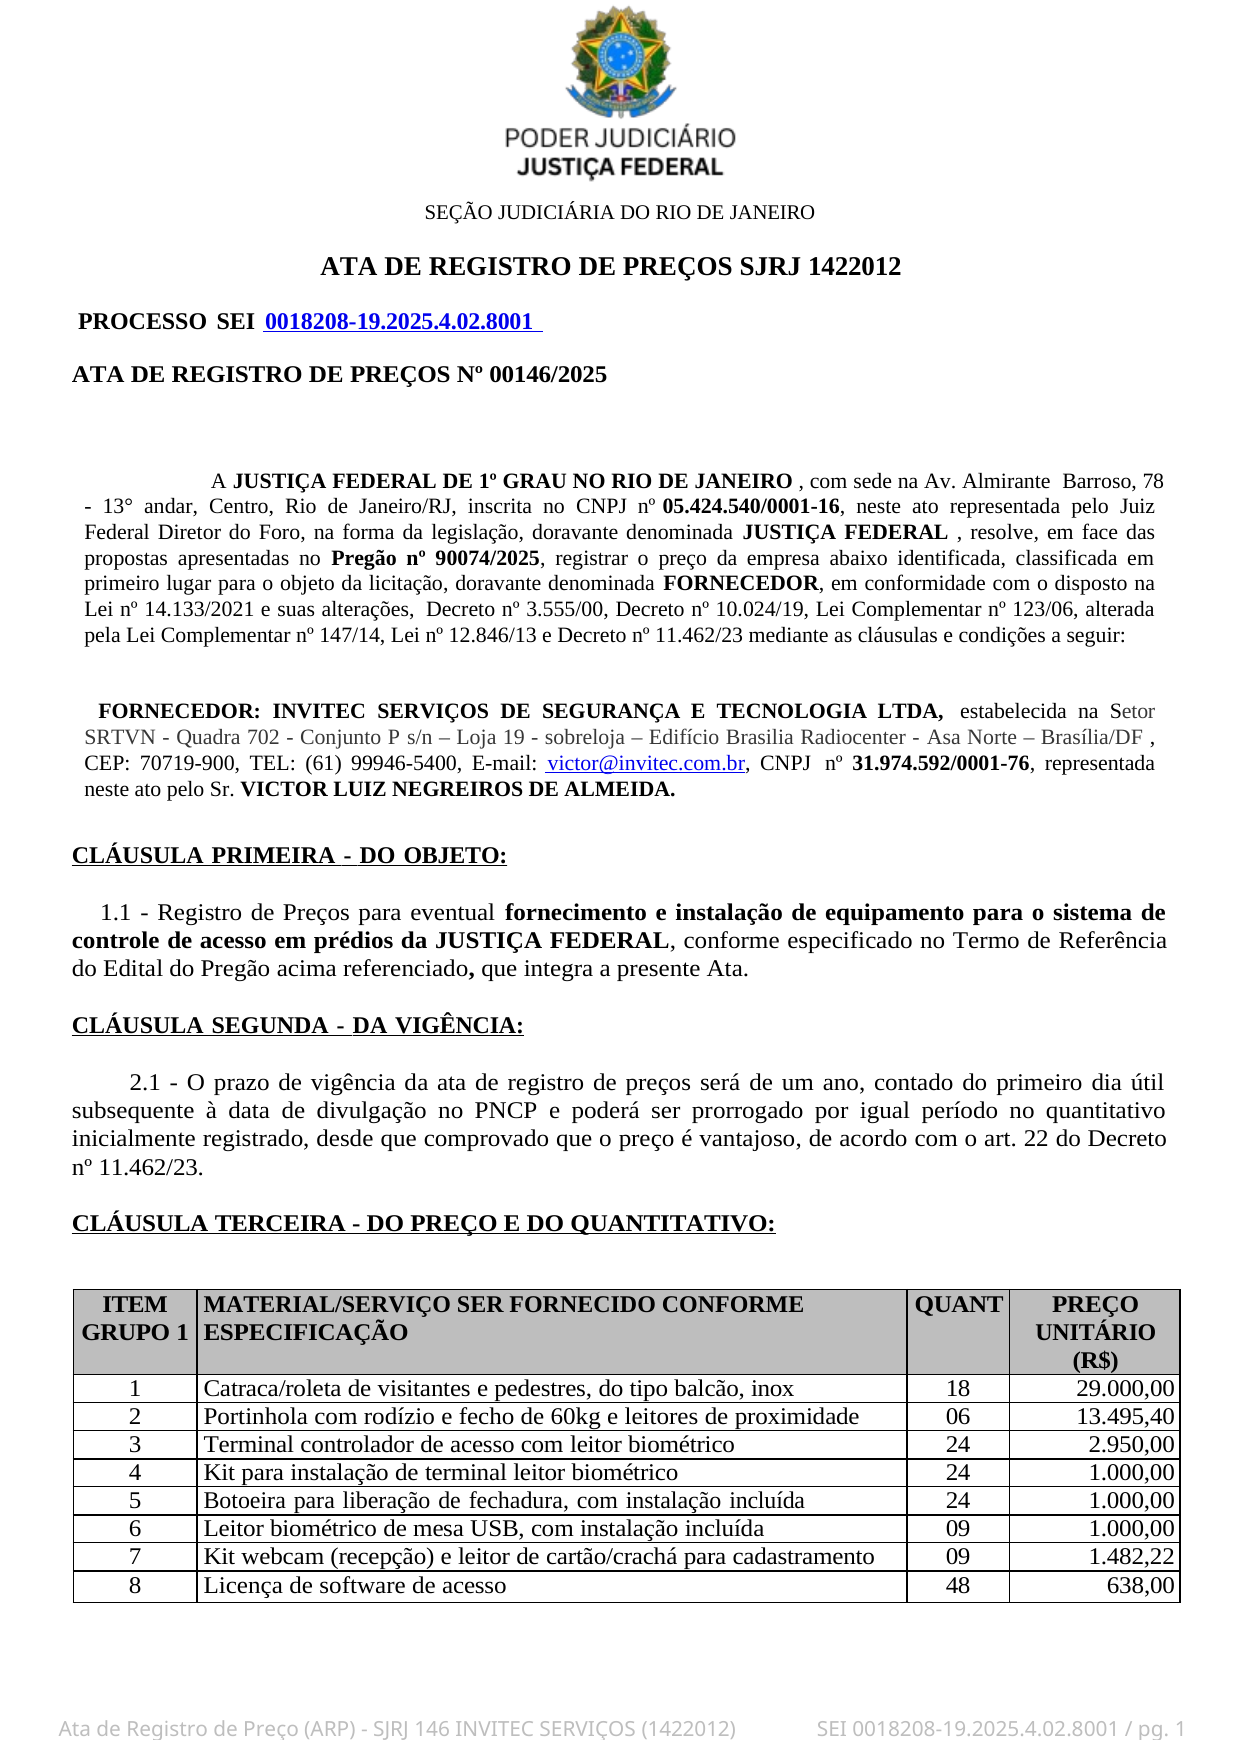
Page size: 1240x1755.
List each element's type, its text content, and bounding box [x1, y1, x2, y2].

table_cell 1 [74, 1375, 196, 1402]
subtitle CLÁUSULA PRIMEIRA - DO OBJETO: [72, 841, 1181, 869]
table_cell 2 [74, 1403, 196, 1430]
table_header QUANT [908, 1290, 1009, 1374]
table_cell 2.950,00 [1010, 1431, 1179, 1458]
table_header PREÇO UNITÁRIO (R$) [1010, 1290, 1179, 1374]
table_cell 1.000,00 [1010, 1460, 1179, 1486]
table_cell Kit para instalação de terminal leitor biométrico [198, 1460, 906, 1486]
text 1.1 - Registro de Preços para eventual fornecimento e instalação de equipamento para o sistema de controle de acesso em prédios da JUSTIÇA FEDERAL, conforme especificado no Termo de Referência do Edital do Pregão acima referenciado, que integra a presente Ata. [72, 898, 1167, 982]
table_cell Kit webcam (recepção) e leitor de cartão/crachá para cadastramento [198, 1543, 906, 1570]
table_cell 3 [74, 1431, 196, 1458]
table_cell Terminal controlador de acesso com leitor biométrico [198, 1431, 906, 1458]
table_cell Botoeira para liberação de fechadura, com instalação incluída [198, 1487, 906, 1514]
subtitle CLÁUSULA TERCEIRA - DO PREÇO E DO QUANTITATIVO: [72, 1209, 1181, 1237]
table_cell 5 [74, 1487, 196, 1514]
table_cell 8 [74, 1572, 196, 1602]
text SRTVN - Quadra 702 - Conjunto P s/n – Loja 19 - sobreloja – Edifício Brasilia Radiocenter - Asa Norte – Brasília/DF , CEP: 70719-900, TEL: (61) 99946-5400, E-mail: victor@invitec.com.br, CNPJ nº 31.974.592/0001-76, representada neste ato pelo Sr. VICTOR LUIZ NEGREIROS DE ALMEIDA. [84, 724, 1155, 801]
table_cell Catraca/roleta de visitantes e pedestres, do tipo balcão, inox [198, 1375, 906, 1402]
table_cell 1.000,00 [1010, 1487, 1179, 1514]
table_cell 7 [74, 1543, 196, 1570]
table_cell 24 [908, 1431, 1009, 1458]
text ATA DE REGISTRO DE PREÇOS Nº 00146/2025 [72, 361, 1181, 388]
table_cell 24 [908, 1460, 1009, 1486]
table_cell 48 [908, 1572, 1009, 1602]
table_cell 09 [908, 1516, 1009, 1542]
text SEÇÃO JUDICIÁRIA DO RIO DE JANEIRO [77, 200, 1163, 224]
table_cell 06 [908, 1403, 1009, 1430]
text 2.1 - O prazo de vigência da ata de registro de preços será de um ano, contado do primeiro dia útil subsequente à data de divulgação no PNCP e poderá ser prorrogado por igual período no quantitativo inicialmente registrado, desde que comprovado que o preço é vantajoso, de acordo com o art. 22 do Decreto nº 11.462/23. [72, 1068, 1168, 1180]
text A JUSTIÇA FEDERAL DE 1º GRAU NO RIO DE JANEIRO , com sede na Av. Almirante Barroso, 78 [59, 468, 1164, 493]
table_cell Portinhola com rodízio e fecho de 60kg e leitores de proximidade [198, 1403, 906, 1430]
table_cell 6 [74, 1516, 196, 1542]
table_cell 18 [908, 1375, 1009, 1402]
table_cell 1.000,00 [1010, 1516, 1179, 1542]
table_header MATERIAL/SERVIÇO SER FORNECIDO CONFORME ESPECIFICAÇÃO [198, 1290, 906, 1374]
subtitle CLÁUSULA SEGUNDA - DA VIGÊNCIA: [72, 1011, 1181, 1039]
table_cell Leitor biométrico de mesa USB, com instalação incluída [198, 1516, 906, 1542]
table_cell 4 [74, 1460, 196, 1486]
text FORNECEDOR: INVITEC SERVIÇOS DE SEGURANÇA E TECNOLOGIA LTDA, estabelecida na Setor [59, 698, 1155, 723]
table_cell Licença de software de acesso [198, 1572, 906, 1602]
text ATA DE REGISTRO DE PREÇOS SJRJ 1422012 [59, 250, 1163, 281]
subtitle PROCESSO SEI 0018208-19.2025.4.02.8001 [78, 307, 1181, 335]
table_cell 13.495,40 [1010, 1403, 1179, 1430]
table_cell 09 [908, 1543, 1009, 1570]
table_cell 29.000,00 [1010, 1375, 1179, 1402]
table_cell 24 [908, 1487, 1009, 1514]
text - 13° andar, Centro, Rio de Janeiro/RJ, inscrita no CNPJ nº 05.424.540/0001-16, neste ato representada pelo Juiz Federal Diretor do Foro, na forma da legislação, doravante denominada JUSTIÇA FEDERAL , resolve, em face das propostas apresentadas no Pregão nº 90074/2025, registrar o preço da empresa abaixo identificada, classificada em primeiro lugar para o objeto da licitação, doravante denominada FORNECEDOR, em conformidade com o disposto na Lei nº 14.133/2021 e suas alterações, Decreto nº 3.555/00, Decreto nº 10.024/19, Lei Complementar nº 123/06, alterada pela Lei Complementar nº 147/14, Lei nº 12.846/13 e Decreto nº 11.462/23 mediante as cláusulas e condições a seguir: [84, 493, 1156, 647]
table_header ITEM GRUPO 1 [74, 1290, 196, 1374]
table_cell 638,00 [1010, 1572, 1179, 1602]
table_cell 1.482,22 [1010, 1543, 1179, 1570]
